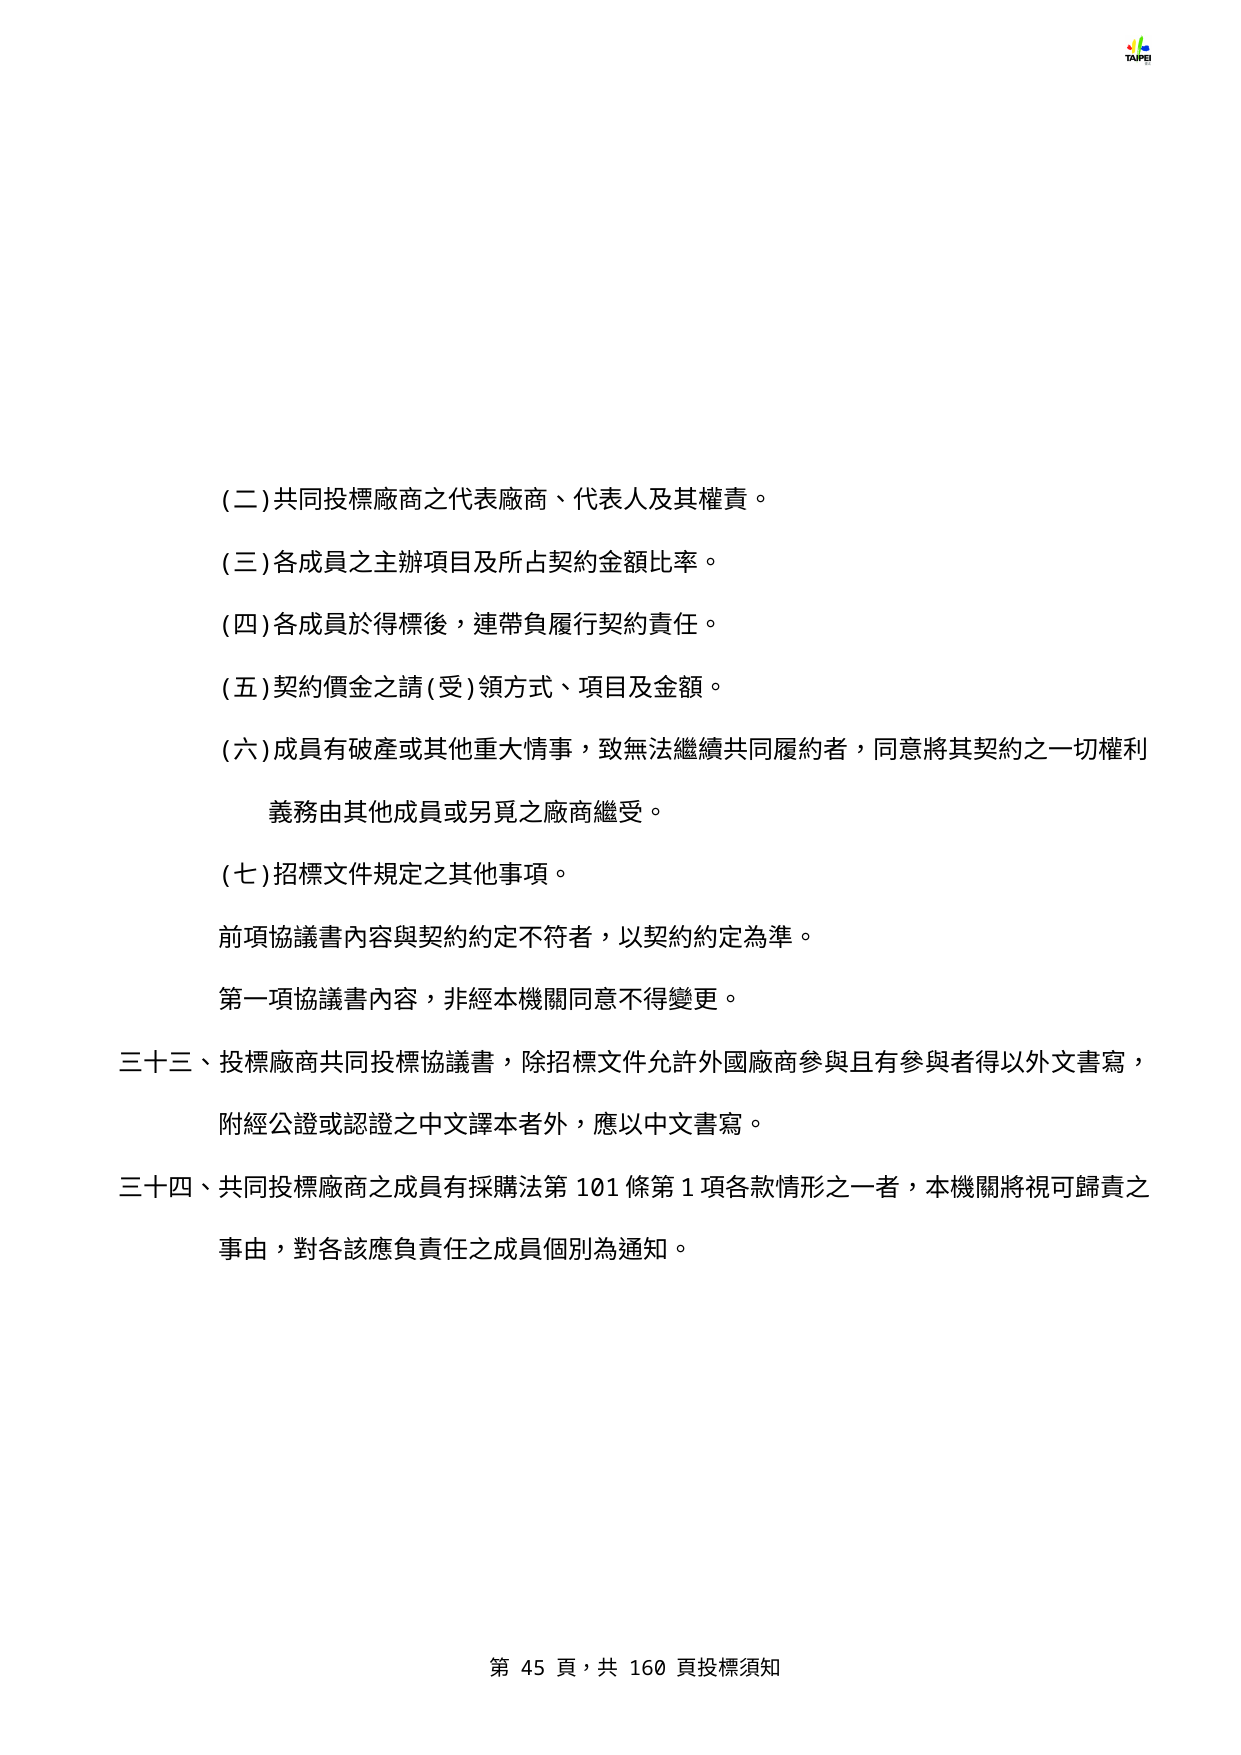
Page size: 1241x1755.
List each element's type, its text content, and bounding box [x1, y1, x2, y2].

text 前項協議書內容與契約約定不符者，以契約約定為準。 [218, 893, 1152, 956]
text (二)共同投標廠商之代表廠商、代表人及其權責。 [218, 456, 1152, 518]
text (七)招標文件規定之其他事項。 [218, 831, 1152, 893]
text (四)各成員於得標後，連帶負履行契約責任。 [218, 581, 1152, 643]
text (六)成員有破產或其他重大情事，致無法繼續共同履約者，同意將其契約之一切權利義務由其他成員或另覓之廠商繼受。 [218, 706, 1152, 831]
text 第一項協議書內容，非經本機關同意不得變更。 [218, 956, 1152, 1018]
text 三十四、共同投標廠商之成員有採購法第101條第1項各款情形之一者，本機關將視可歸責之事由，對各該應負責任之成員個別為通知。 [118, 1143, 1152, 1268]
text (五)契約價金之請(受)領方式、項目及金額。 [218, 643, 1152, 706]
text 三十三、投標廠商共同投標協議書，除招標文件允許外國廠商參與且有參與者得以外文書寫，附經公證或認證之中文譯本者外，應以中文書寫。 [118, 1018, 1152, 1143]
text (三)各成員之主辦項目及所占契約金額比率。 [218, 518, 1152, 581]
